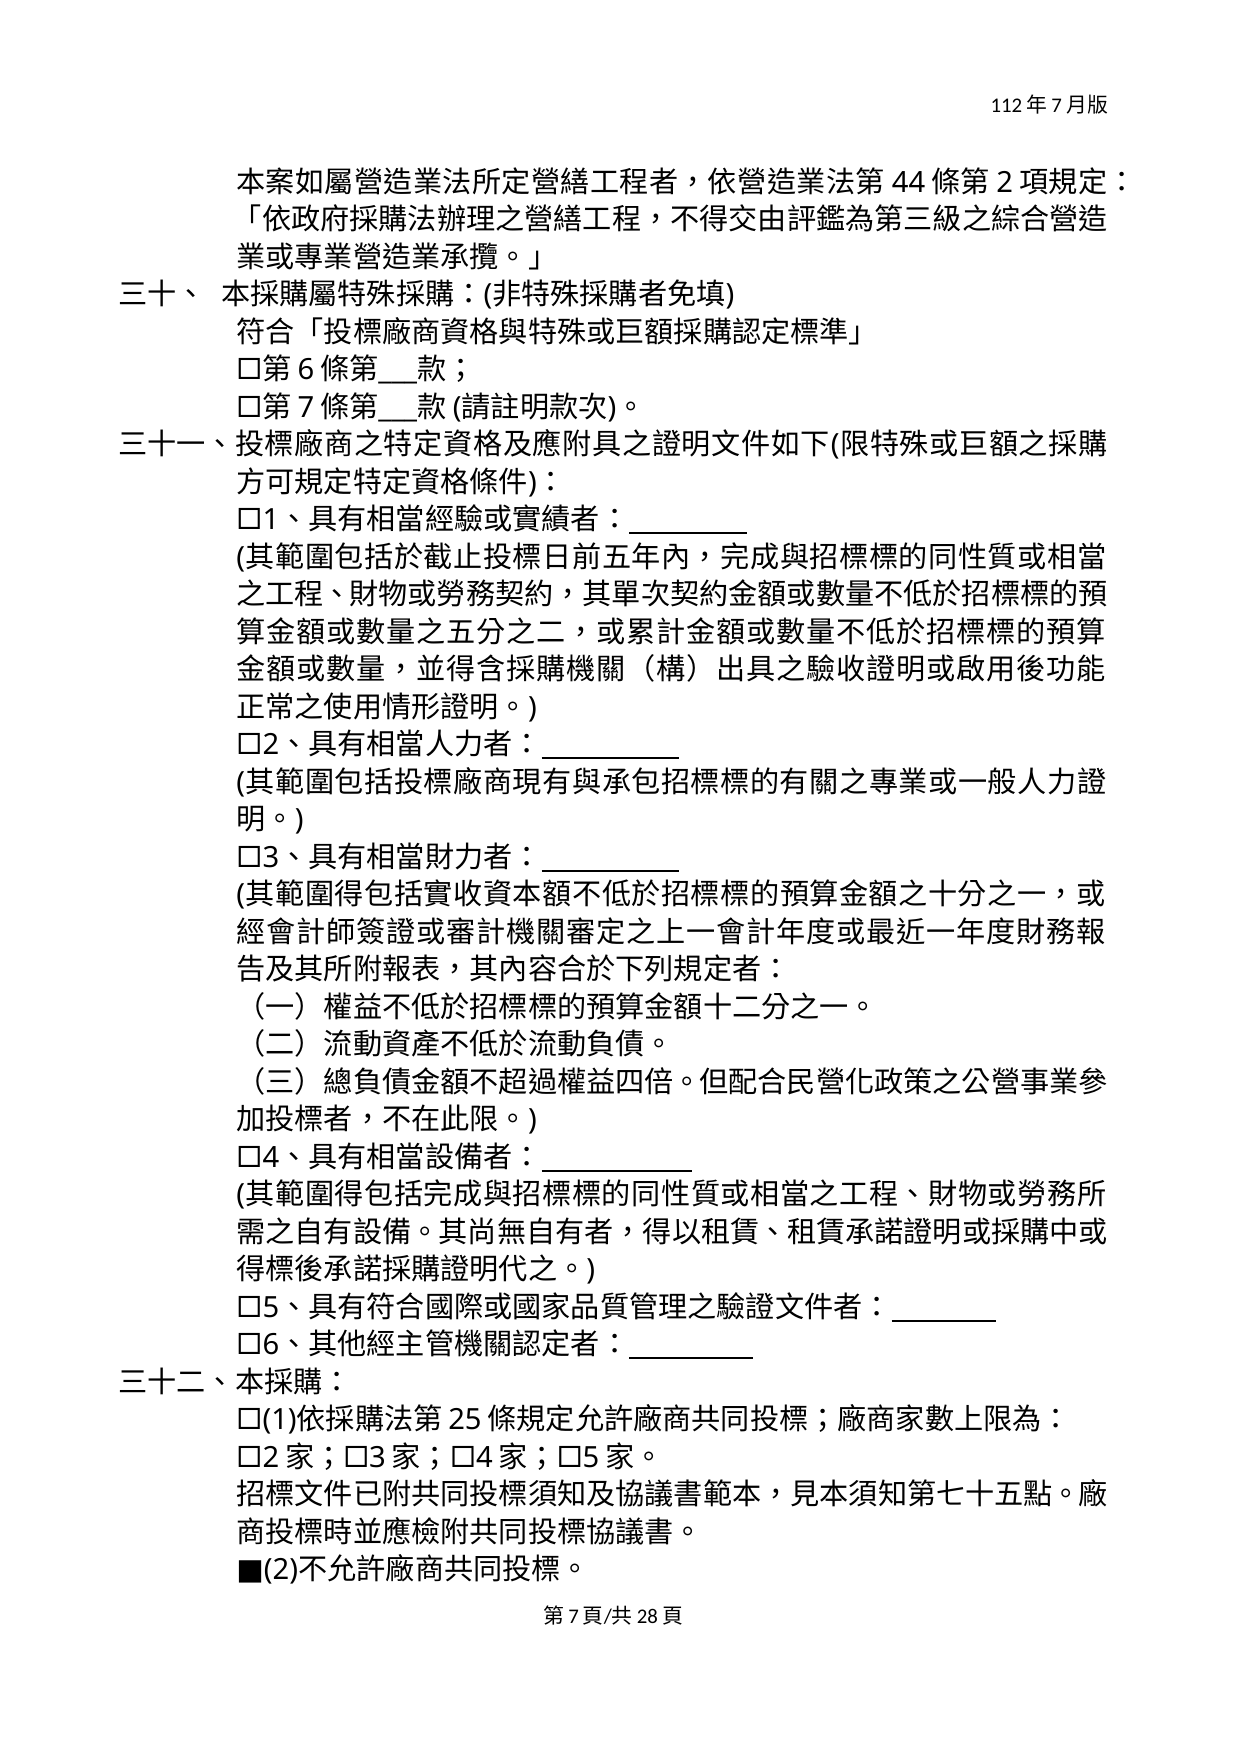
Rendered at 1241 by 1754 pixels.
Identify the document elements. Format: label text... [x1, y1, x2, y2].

text 2、具有相當人力者： [236, 725, 1107, 762]
text (其範圍包括於截止投標日前五年內，完成與招標標的同性質或相當之工程、財物或勞務契約，其單次契約金額或數量不低於招標標的預算金額或數量之五分之二，或累計金額或數量不低於招標標的預算金額或數量，並得含採購機關（構）出具之驗收證明或啟用後功能正常之使用情形證明。) [236, 537, 1107, 725]
text （一）權益不低於招標標的預算金額十二分之一。 [236, 987, 1107, 1025]
text 5、具有符合國際或國家品質管理之驗證文件者： [236, 1287, 1107, 1325]
text (其範圍得包括實收資本額不低於招標標的預算金額之十分之一，或經會計師簽證或審計機關審定之上一會計年度或最近一年度財務報告及其所附報表，其內容合於下列規定者： [236, 875, 1107, 987]
text 第7條第___款 (請註明款次)。 [236, 387, 1107, 425]
list 本採購屬特殊採購：(非特殊採購者免填) [118, 275, 1107, 312]
text (1)依採購法第25條規定允許廠商共同投標；廠商家數上限為：2家；3家；4家；5家。 [236, 1400, 1107, 1475]
text 3、具有相當財力者： [236, 837, 1107, 875]
text (其範圍包括投標廠商現有與承包招標標的有關之專業或一般人力證明。) [236, 762, 1107, 837]
text （二）流動資產不低於流動負債。 [236, 1025, 1107, 1062]
text 1、具有相當經驗或實績者： [236, 500, 1107, 537]
list 投標廠商之特定資格及應附具之證明文件如下(限特殊或巨額之採購方可規定特定資格條件)： [118, 425, 1107, 500]
text 第6條第___款； [236, 350, 1107, 387]
text ■(2)不允許廠商共同投標。 [236, 1550, 1107, 1587]
text (其範圍得包括完成與招標標的同性質或相當之工程、財物或勞務所需之自有設備。其尚無自有者，得以租賃、租賃承諾證明或採購中或得標後承諾採購證明代之。) [236, 1175, 1107, 1287]
list 本採購： [118, 1362, 1107, 1400]
text 符合「投標廠商資格與特殊或巨額採購認定標準」 [236, 312, 1107, 350]
text 本案如屬營造業法所定營繕工程者，依營造業法第44條第2項規定：「依政府採購法辦理之營繕工程，不得交由評鑑為第三級之綜合營造業或專業營造業承攬。」 [236, 162, 1107, 275]
text （三）總負債金額不超過權益四倍。但配合民營化政策之公營事業參加投標者，不在此限。) [236, 1062, 1107, 1137]
text 4、具有相當設備者： [236, 1137, 1107, 1175]
text 6、其他經主管機關認定者： [236, 1325, 1107, 1362]
text 招標文件已附共同投標須知及協議書範本，見本須知第七十五點。廠商投標時並應檢附共同投標協議書。 [236, 1475, 1107, 1550]
